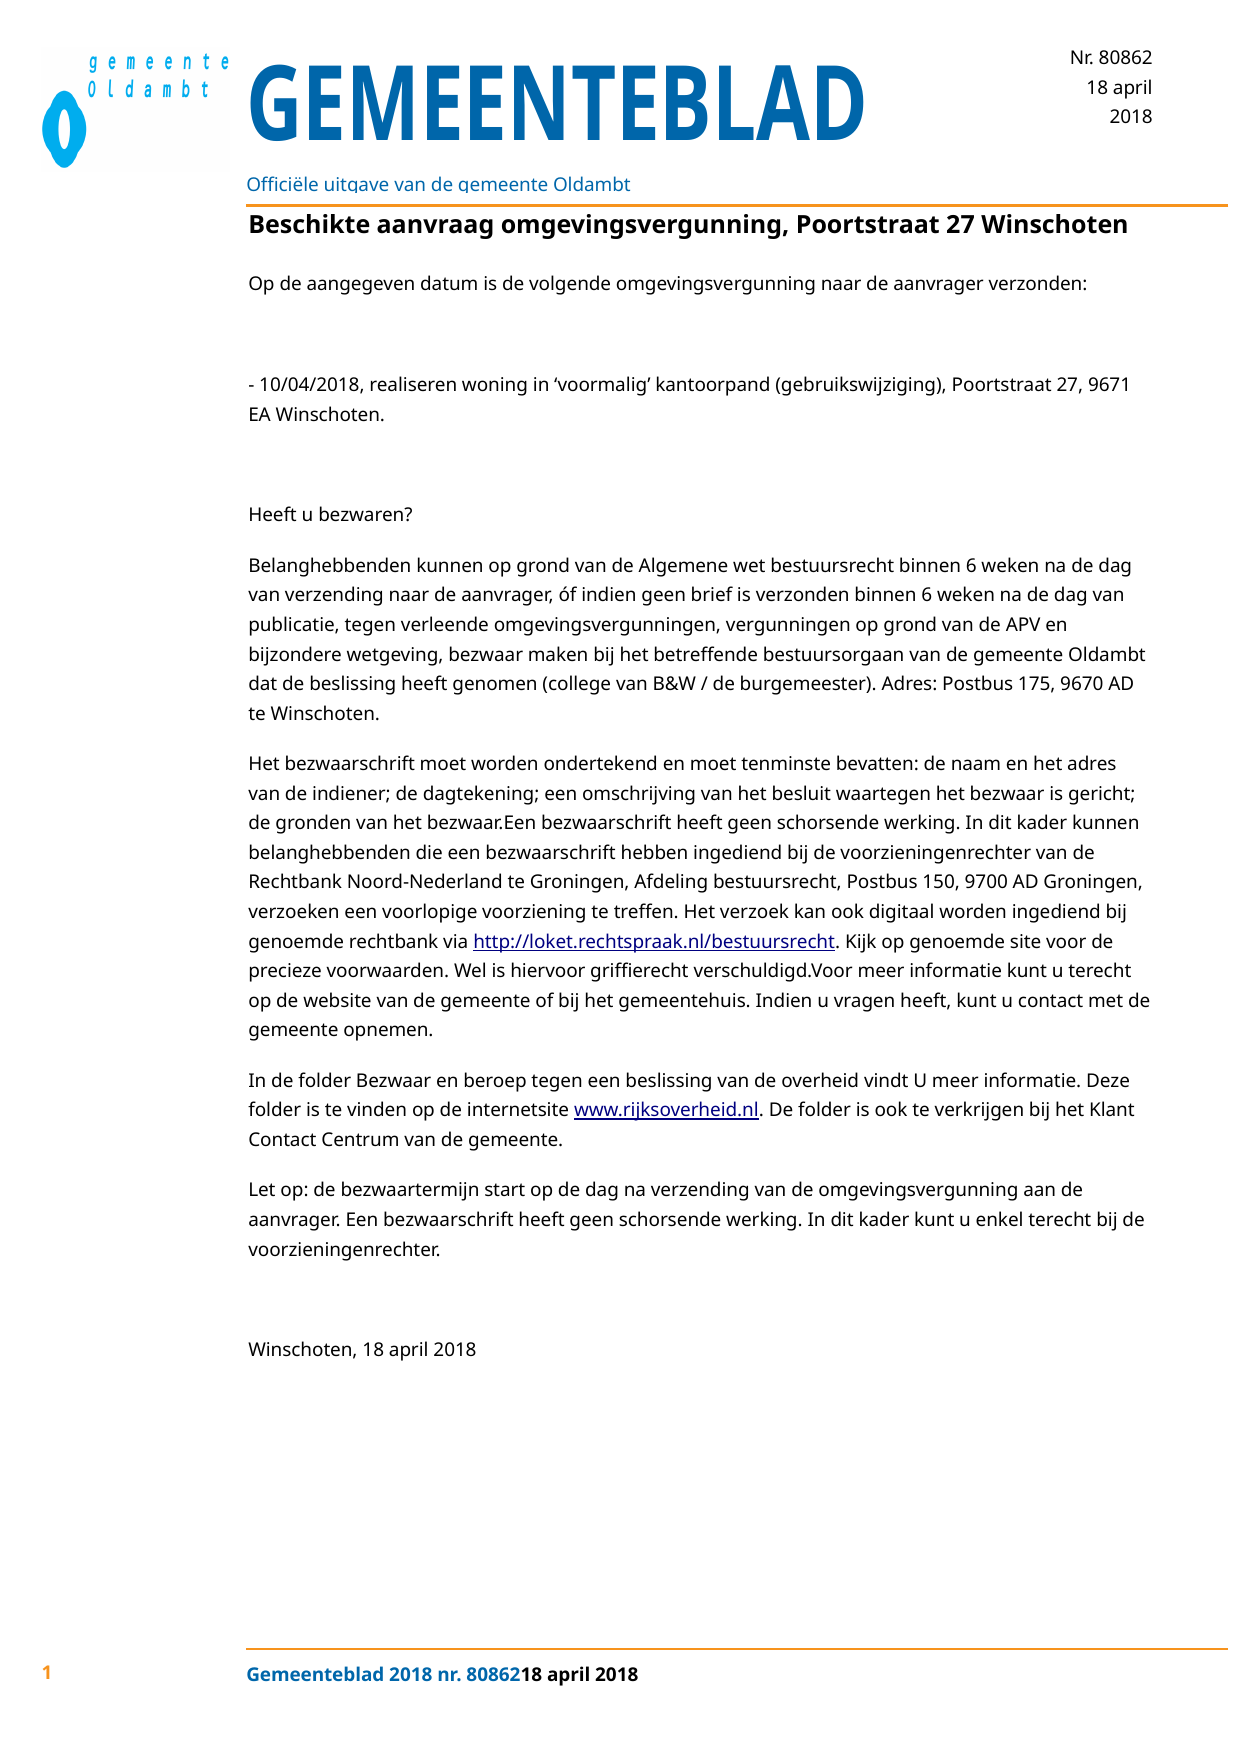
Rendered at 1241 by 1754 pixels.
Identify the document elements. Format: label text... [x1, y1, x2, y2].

text Winschoten, 18 april 2018 [248, 1337, 1152, 1362]
text Belanghebbenden kunnen op grond van de Algemene wet bestuursrecht binnen 6 weken na de dag van verzending naar de aanvrager, óf indien geen brief is verzonden binnen 6 weken na de dag van publicatie, tegen verleende omgevingsvergunningen, vergunningen op grond van de APV en bijzondere wetgeving, bezwaar maken bij het betreffende bestuursorgaan van de gemeente Oldambt dat de beslissing heeft genomen (college van B&W / de burgemeester). Adres: Postbus 175, 9670 AD te Winschoten. [248, 552, 1152, 726]
text Het bezwaarschrift moet worden ondertekend en moet tenminste bevatten: de naam en het adres van de indiener; de dagtekening; een omschrijving van het besluit waartegen het bezwaar is gericht; de gronden van het bezwaar.Een bezwaarschrift heeft geen schorsende werking. In dit kader kunnen belanghebbenden die een bezwaarschrift hebben ingediend bij de voorzieningenrechter van de Rechtbank Noord-Nederland te Groningen, Afdeling bestuursrecht, Postbus 150, 9700 AD Groningen, verzoeken een voorlopige voorziening te treffen. Het verzoek kan ook digitaal worden ingediend bij genoemde rechtbank via http://loket.rechtspraak.nl/bestuursrecht. Kijk op genoemde site voor de precieze voorwaarden. Wel is hiervoor griffierecht verschuldigd.Voor meer informatie kunt u terecht op de website van de gemeente of bij het gemeentehuis. Indien u vragen heeft, kunt u contact met de gemeente opnemen. [248, 750, 1152, 1042]
text Op de aangegeven datum is de volgende omgevingsvergunning naar de aanvrager verzonden: [248, 270, 1152, 296]
text Let op: de bezwaartermijn start op de dag na verzending van de omgevingsvergunning aan de aanvrager. Een bezwaarschrift heeft geen schorsende werking. In dit kader kunt u enkel terecht bij de voorzieningenrechter. [248, 1177, 1152, 1261]
text - 10/04/2018, realiseren woning in ‘voormalig’ kantoorpand (gebruikswijziging), Poortstraat 27, 9671 EA Winschoten. [248, 371, 1152, 426]
text In de folder Bezwaar en beroep tegen een beslissing van de overheid vindt U meer informatie. Deze folder is te vinden op de internetsite www.rijksoverheid.nl. De folder is ook te verkrijgen bij het Klant Contact Centrum van de gemeente. [248, 1067, 1152, 1152]
text Heeft u bezwaren? [248, 502, 1152, 527]
text Beschikte aanvraag omgevingsvergunning, Poortstraat 27 Winschoten [248, 207, 1152, 241]
picture [41, 47, 231, 172]
